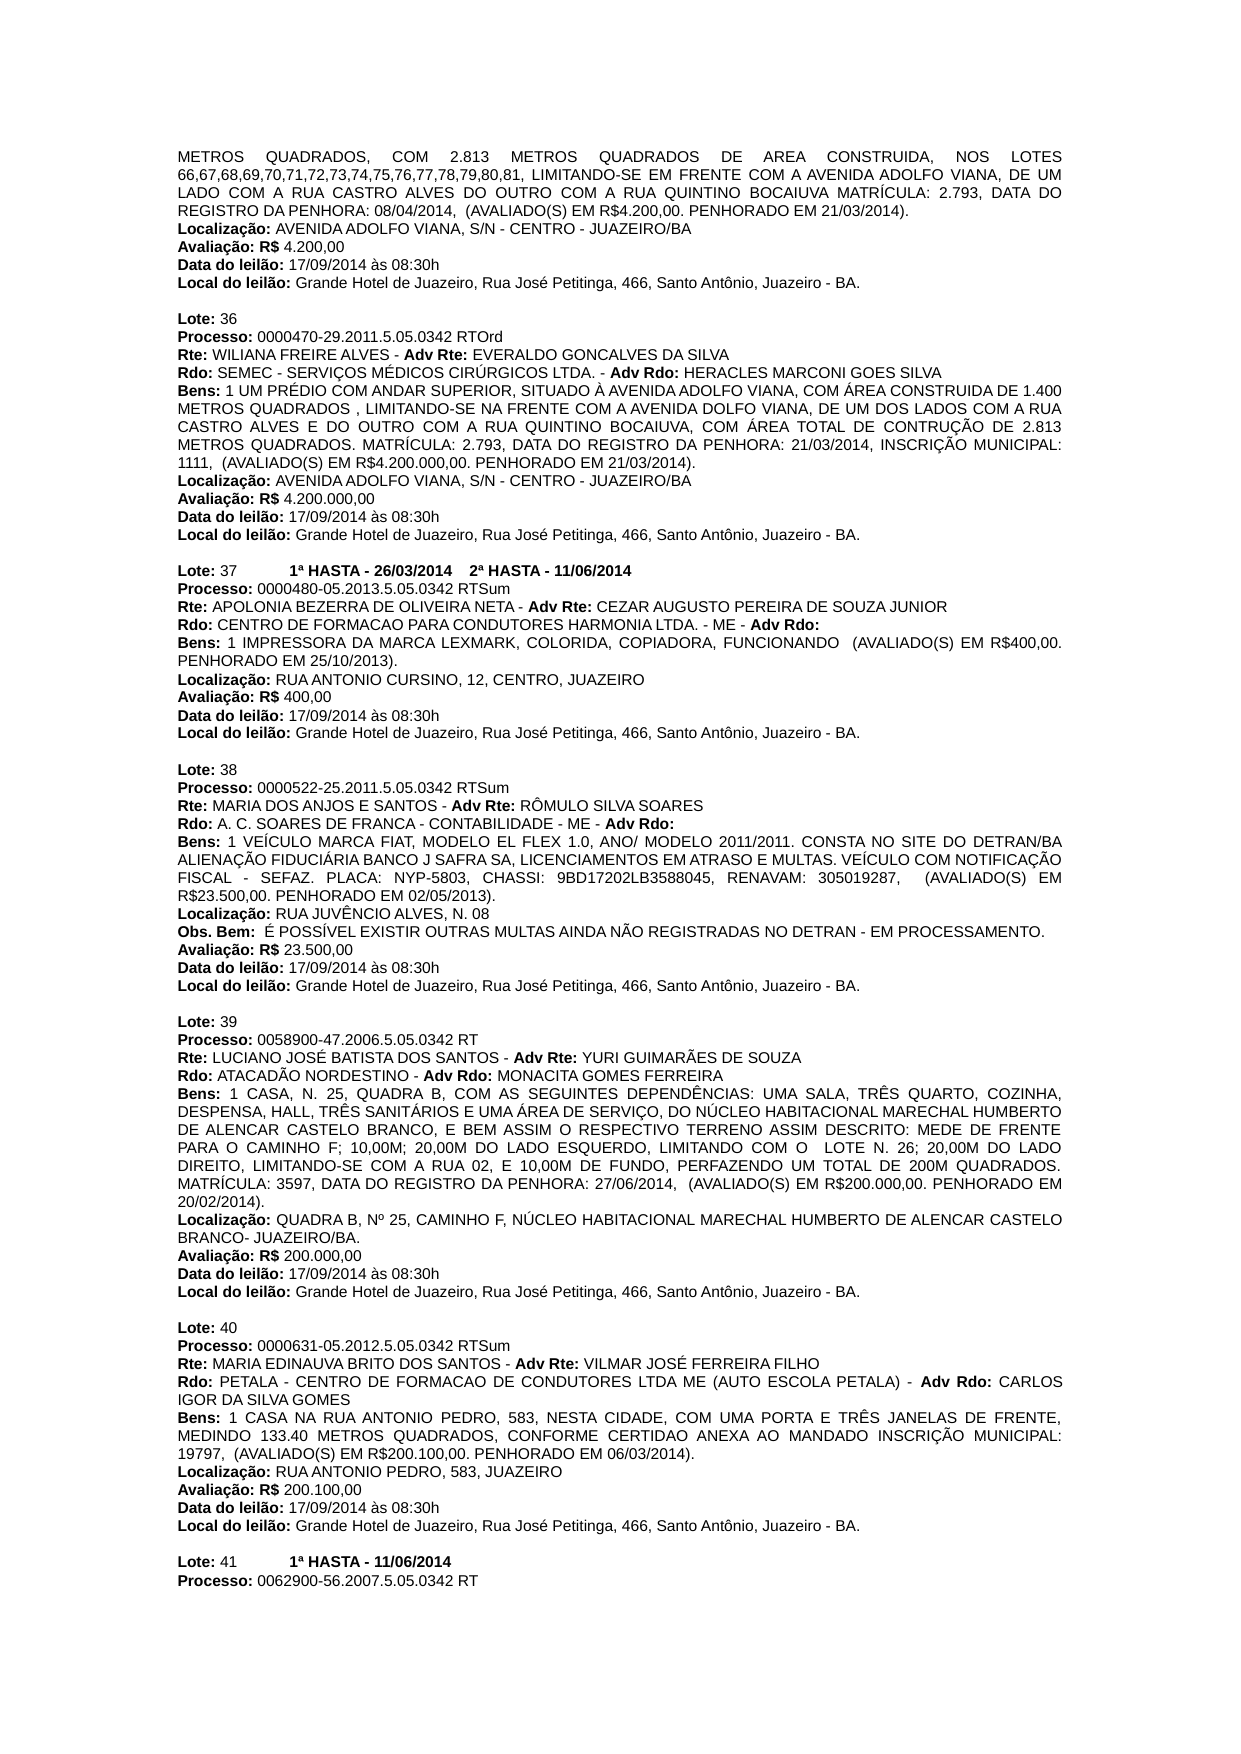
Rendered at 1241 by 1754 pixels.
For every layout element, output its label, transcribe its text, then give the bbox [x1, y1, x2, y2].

text Processo: 0000470-29.2011.5.05.0342 RTOrd [177, 328, 1063, 346]
text Local do leilão: Grande Hotel de Juazeiro, Rua José Petitinga, 466, Santo Antônio, Juazeiro - BA. [177, 274, 1063, 292]
text Avaliação: R$ 23.500,00 [177, 941, 1063, 958]
text Data do leilão: 17/09/2014 às 08:30h [177, 508, 1063, 526]
text Lote: 37 1ª HASTA - 26/03/2014 2ª HASTA - 11/06/2014 [177, 562, 1063, 580]
text Data do leilão: 17/09/2014 às 08:30h [177, 958, 1063, 977]
text Localização: AVENIDA ADOLFO VIANA, S/N - CENTRO - JUAZEIRO/BA [177, 472, 1063, 490]
text Rte: MARIA DOS ANJOS E SANTOS - Adv Rte: RÔMULO SILVA SOARES [177, 796, 1063, 814]
text Lote: 40 [177, 1319, 1063, 1337]
text Lote: 38 [177, 760, 1063, 778]
text Data do leilão: 17/09/2014 às 08:30h [177, 706, 1063, 724]
text Lote: 36 [177, 310, 1063, 328]
text Localização: RUA ANTONIO CURSINO, 12, CENTRO, JUAZEIRO [177, 670, 1063, 688]
text Local do leilão: Grande Hotel de Juazeiro, Rua José Petitinga, 466, Santo Antônio, Juazeiro - BA. [177, 526, 1063, 544]
text Localização: AVENIDA ADOLFO VIANA, S/N - CENTRO - JUAZEIRO/BA [177, 220, 1063, 238]
text Data do leilão: 17/09/2014 às 08:30h [177, 1499, 1063, 1517]
text Processo: 0058900-47.2006.5.05.0342 RT [177, 1031, 1063, 1049]
text Local do leilão: Grande Hotel de Juazeiro, Rua José Petitinga, 466, Santo Antônio, Juazeiro - BA. [177, 1517, 1063, 1535]
text Rdo: SEMEC - SERVIÇOS MÉDICOS CIRÚRGICOS LTDA. - Adv Rdo: HERACLES MARCONI GOES SILVA [177, 364, 1063, 382]
text Local do leilão: Grande Hotel de Juazeiro, Rua José Petitinga, 466, Santo Antônio, Juazeiro - BA. [177, 977, 1063, 994]
text Rte: WILIANA FREIRE ALVES - Adv Rte: EVERALDO GONCALVES DA SILVA [177, 346, 1063, 364]
text Avaliação: R$ 200.100,00 [177, 1481, 1063, 1499]
text Data do leilão: 17/09/2014 às 08:30h [177, 1265, 1063, 1283]
text Bens: 1 CASA NA RUA ANTONIO PEDRO, 583, NESTA CIDADE, COM UMA PORTA E TRÊS JANELAS DE FRENTE, MEDINDO 133.40 METROS QUADRADOS, CONFORME CERTIDAO ANEXA AO MANDADO INSCRIÇÃO MUNICIPAL: 19797, (AVALIADO(S) EM R$200.100,00. PENHORADO EM 06/03/2014). [177, 1409, 1063, 1463]
text Bens: 1 UM PRÉDIO COM ANDAR SUPERIOR, SITUADO À AVENIDA ADOLFO VIANA, COM ÁREA CONSTRUIDA DE 1.400 METROS QUADRADOS , LIMITANDO-SE NA FRENTE COM A AVENIDA DOLFO VIANA, DE UM DOS LADOS COM A RUA CASTRO ALVES E DO OUTRO COM A RUA QUINTINO BOCAIUVA, COM ÁREA TOTAL DE CONTRUÇÃO DE 2.813 METROS QUADRADOS. MATRÍCULA: 2.793, DATA DO REGISTRO DA PENHORA: 21/03/2014, INSCRIÇÃO MUNICIPAL: 1111, (AVALIADO(S) EM R$4.200.000,00. PENHORADO EM 21/03/2014). [177, 382, 1063, 472]
text Rdo: CENTRO DE FORMACAO PARA CONDUTORES HARMONIA LTDA. - ME - Adv Rdo: [177, 616, 1063, 634]
text Processo: 0000631-05.2012.5.05.0342 RTSum [177, 1337, 1063, 1355]
text Lote: 39 [177, 1013, 1063, 1031]
text Local do leilão: Grande Hotel de Juazeiro, Rua José Petitinga, 466, Santo Antônio, Juazeiro - BA. [177, 1283, 1063, 1301]
text METROS QUADRADOS, COM 2.813 METROS QUADRADOS DE AREA CONSTRUIDA, NOS LOTES 66,67,68,69,70,71,72,73,74,75,76,77,78,79,80,81, LIMITANDO-SE EM FRENTE COM A AVENIDA ADOLFO VIANA, DE UM LADO COM A RUA CASTRO ALVES DO OUTRO COM A RUA QUINTINO BOCAIUVA MATRÍCULA: 2.793, DATA DO REGISTRO DA PENHORA: 08/04/2014, (AVALIADO(S) EM R$4.200,00. PENHORADO EM 21/03/2014). [177, 148, 1063, 220]
text Bens: 1 IMPRESSORA DA MARCA LEXMARK, COLORIDA, COPIADORA, FUNCIONANDO (AVALIADO(S) EM R$400,00. PENHORADO EM 25/10/2013). [177, 634, 1063, 670]
text Rdo: A. C. SOARES DE FRANCA - CONTABILIDADE - ME - Adv Rdo: [177, 814, 1063, 832]
text Processo: 0000522-25.2011.5.05.0342 RTSum [177, 778, 1063, 796]
text Rdo: ATACADÃO NORDESTINO - Adv Rdo: MONACITA GOMES FERREIRA [177, 1067, 1063, 1085]
text Bens: 1 CASA, N. 25, QUADRA B, COM AS SEGUINTES DEPENDÊNCIAS: UMA SALA, TRÊS QUARTO, COZINHA, DESPENSA, HALL, TRÊS SANITÁRIOS E UMA ÁREA DE SERVIÇO, DO NÚCLEO HABITACIONAL MARECHAL HUMBERTO DE ALENCAR CASTELO BRANCO, E BEM ASSIM O RESPECTIVO TERRENO ASSIM DESCRITO: MEDE DE FRENTE PARA O CAMINHO F; 10,00M; 20,00M DO LADO ESQUERDO, LIMITANDO COM O LOTE N. 26; 20,00M DO LADO DIREITO, LIMITANDO-SE COM A RUA 02, E 10,00M DE FUNDO, PERFAZENDO UM TOTAL DE 200M QUADRADOS. MATRÍCULA: 3597, DATA DO REGISTRO DA PENHORA: 27/06/2014, (AVALIADO(S) EM R$200.000,00. PENHORADO EM 20/02/2014). [177, 1085, 1063, 1211]
text Avaliação: R$ 4.200,00 [177, 238, 1063, 256]
text Processo: 0062900-56.2007.5.05.0342 RT [177, 1571, 1063, 1589]
text Bens: 1 VEÍCULO MARCA FIAT, MODELO EL FLEX 1.0, ANO/ MODELO 2011/2011. CONSTA NO SITE DO DETRAN/BA ALIENAÇÃO FIDUCIÁRIA BANCO J SAFRA SA, LICENCIAMENTOS EM ATRASO E MULTAS. VEÍCULO COM NOTIFICAÇÃO FISCAL - SEFAZ. PLACA: NYP-5803, CHASSI: 9BD17202LB3588045, RENAVAM: 305019287, (AVALIADO(S) EM R$23.500,00. PENHORADO EM 02/05/2013). [177, 832, 1063, 904]
text Rte: LUCIANO JOSÉ BATISTA DOS SANTOS - Adv Rte: YURI GUIMARÃES DE SOUZA [177, 1049, 1063, 1067]
text Processo: 0000480-05.2013.5.05.0342 RTSum [177, 580, 1063, 598]
text Rte: MARIA EDINAUVA BRITO DOS SANTOS - Adv Rte: VILMAR JOSÉ FERREIRA FILHO [177, 1355, 1063, 1373]
text Data do leilão: 17/09/2014 às 08:30h [177, 256, 1063, 274]
text Local do leilão: Grande Hotel de Juazeiro, Rua José Petitinga, 466, Santo Antônio, Juazeiro - BA. [177, 724, 1063, 742]
text Avaliação: R$ 4.200.000,00 [177, 490, 1063, 508]
text Lote: 41 1ª HASTA - 11/06/2014 [177, 1553, 1063, 1571]
text Avaliação: R$ 200.000,00 [177, 1247, 1063, 1265]
text Localização: RUA ANTONIO PEDRO, 583, JUAZEIRO [177, 1463, 1063, 1481]
text Localização: RUA JUVÊNCIO ALVES, N. 08 [177, 904, 1063, 922]
text Localização: QUADRA B, Nº 25, CAMINHO F, NÚCLEO HABITACIONAL MARECHAL HUMBERTO DE ALENCAR CASTELO BRANCO- JUAZEIRO/BA. [177, 1211, 1063, 1247]
text Rdo: PETALA - CENTRO DE FORMACAO DE CONDUTORES LTDA ME (AUTO ESCOLA PETALA) - Adv Rdo: CARLOS IGOR DA SILVA GOMES [177, 1373, 1063, 1409]
text Rte: APOLONIA BEZERRA DE OLIVEIRA NETA - Adv Rte: CEZAR AUGUSTO PEREIRA DE SOUZA JUNIOR [177, 598, 1063, 616]
text Avaliação: R$ 400,00 [177, 688, 1063, 706]
text Obs. Bem: É POSSÍVEL EXISTIR OUTRAS MULTAS AINDA NÃO REGISTRADAS NO DETRAN - EM PROCESSAMENTO. [177, 922, 1063, 941]
